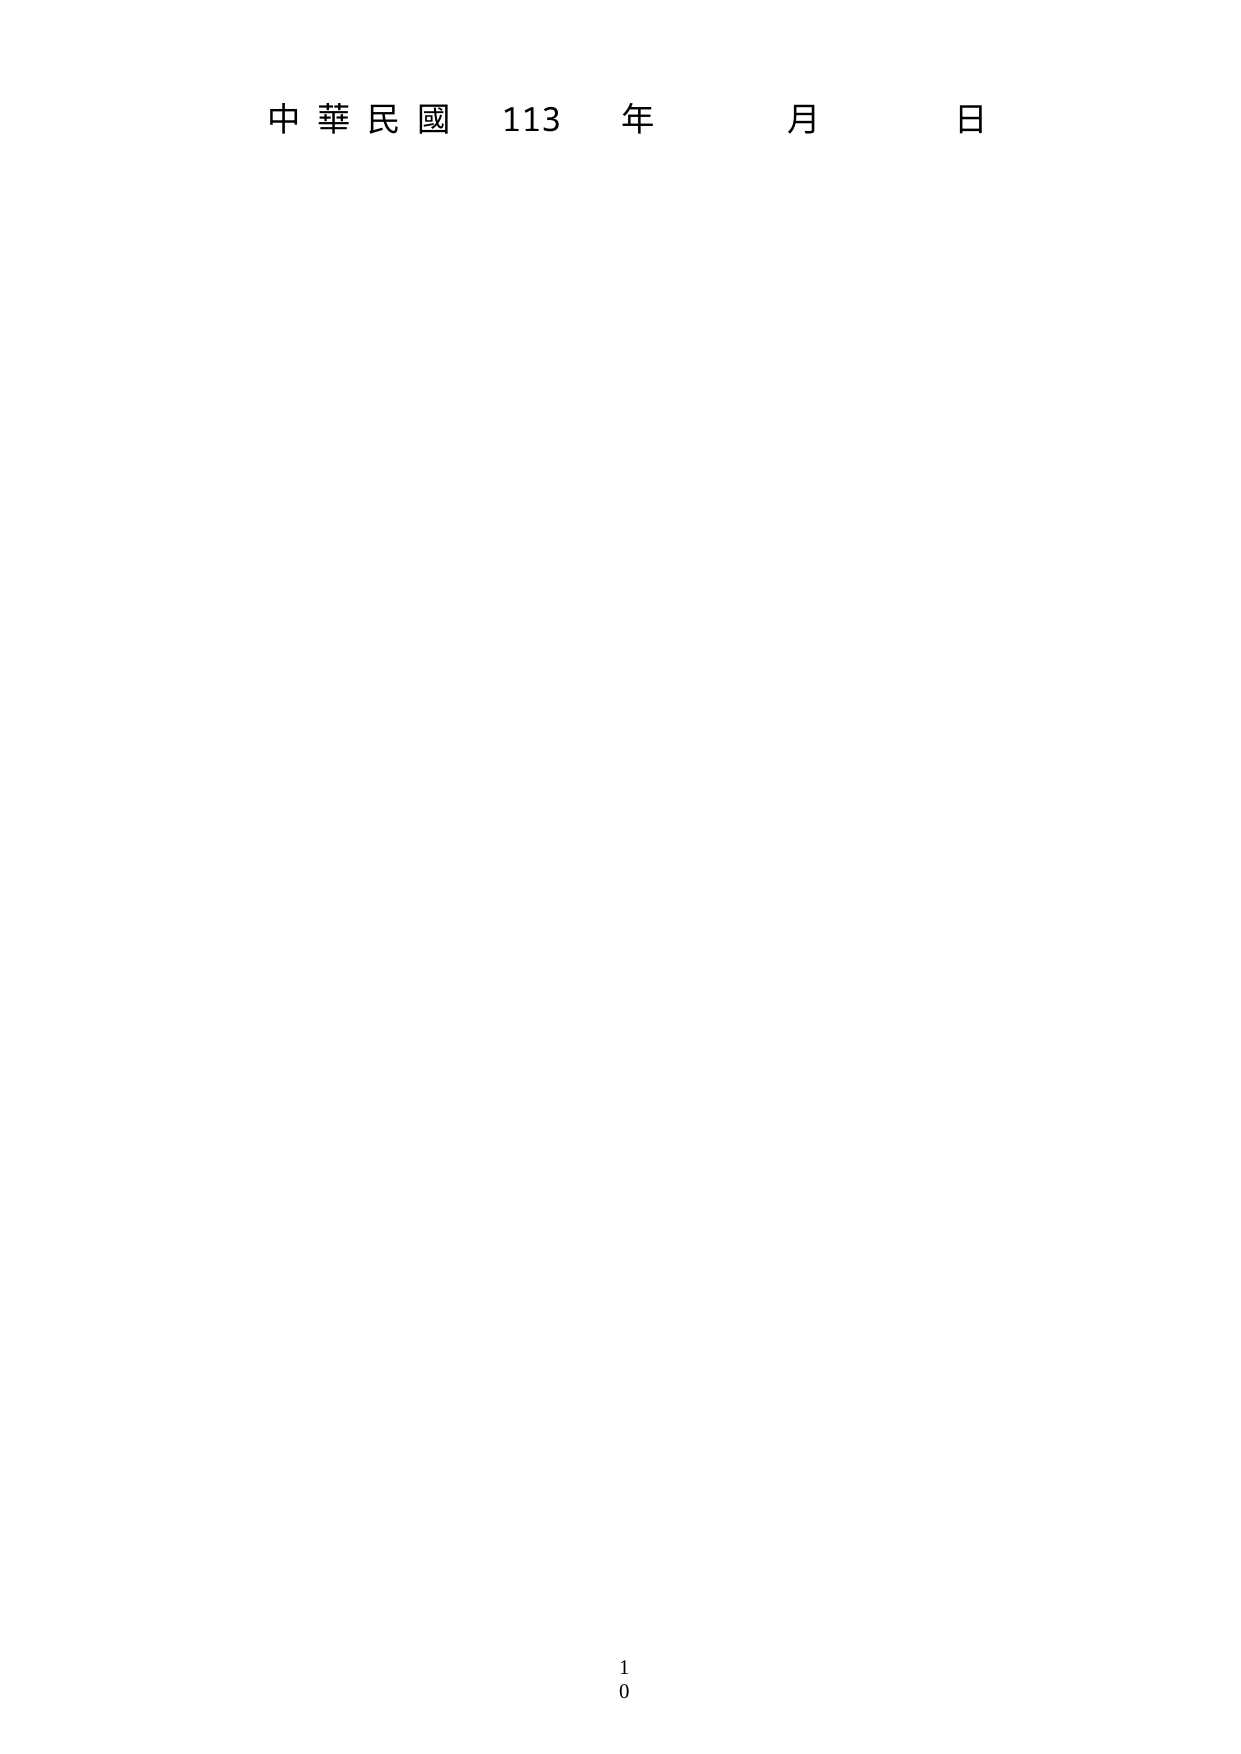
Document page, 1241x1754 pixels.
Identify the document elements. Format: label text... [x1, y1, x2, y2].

text 中 華 民 國 113 年 月 日 [148, 76, 1108, 138]
